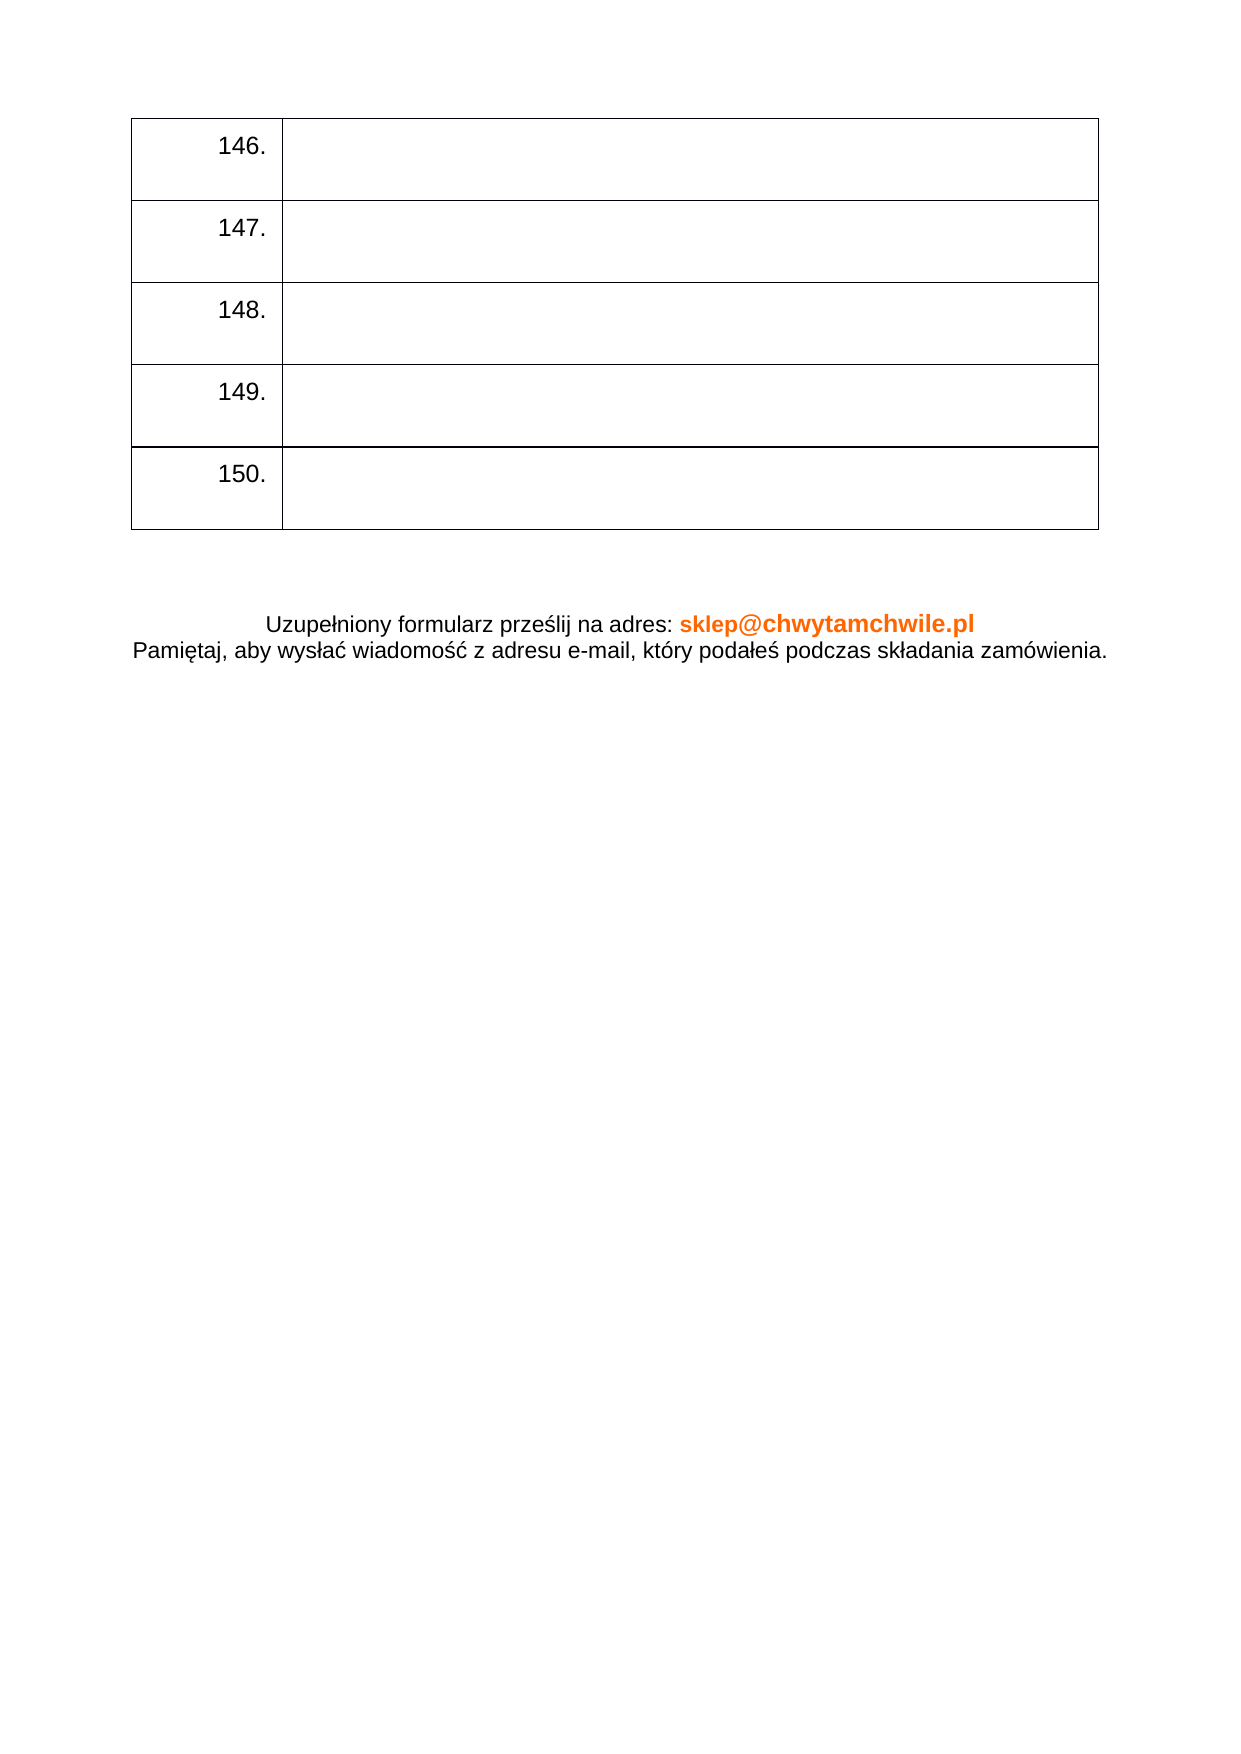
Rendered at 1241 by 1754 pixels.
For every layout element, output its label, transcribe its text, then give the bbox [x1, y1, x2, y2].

table_cell [132, 201, 282, 282]
table_cell [132, 365, 282, 446]
text Uzupełniony formularz prześlij na adres: sklep@chwytamchwile.pl [118, 609, 1122, 637]
table_cell [132, 448, 282, 528]
table_cell [283, 365, 1098, 446]
table_cell [132, 119, 282, 200]
table_cell [132, 283, 282, 364]
text Pamiętaj, aby wysłać wiadomość z adresu e-mail, który podałeś podczas składania zamówienia. [118, 637, 1122, 664]
table_cell [283, 119, 1098, 200]
table_cell [283, 201, 1098, 282]
table_cell [283, 283, 1098, 364]
table_cell [283, 448, 1098, 528]
